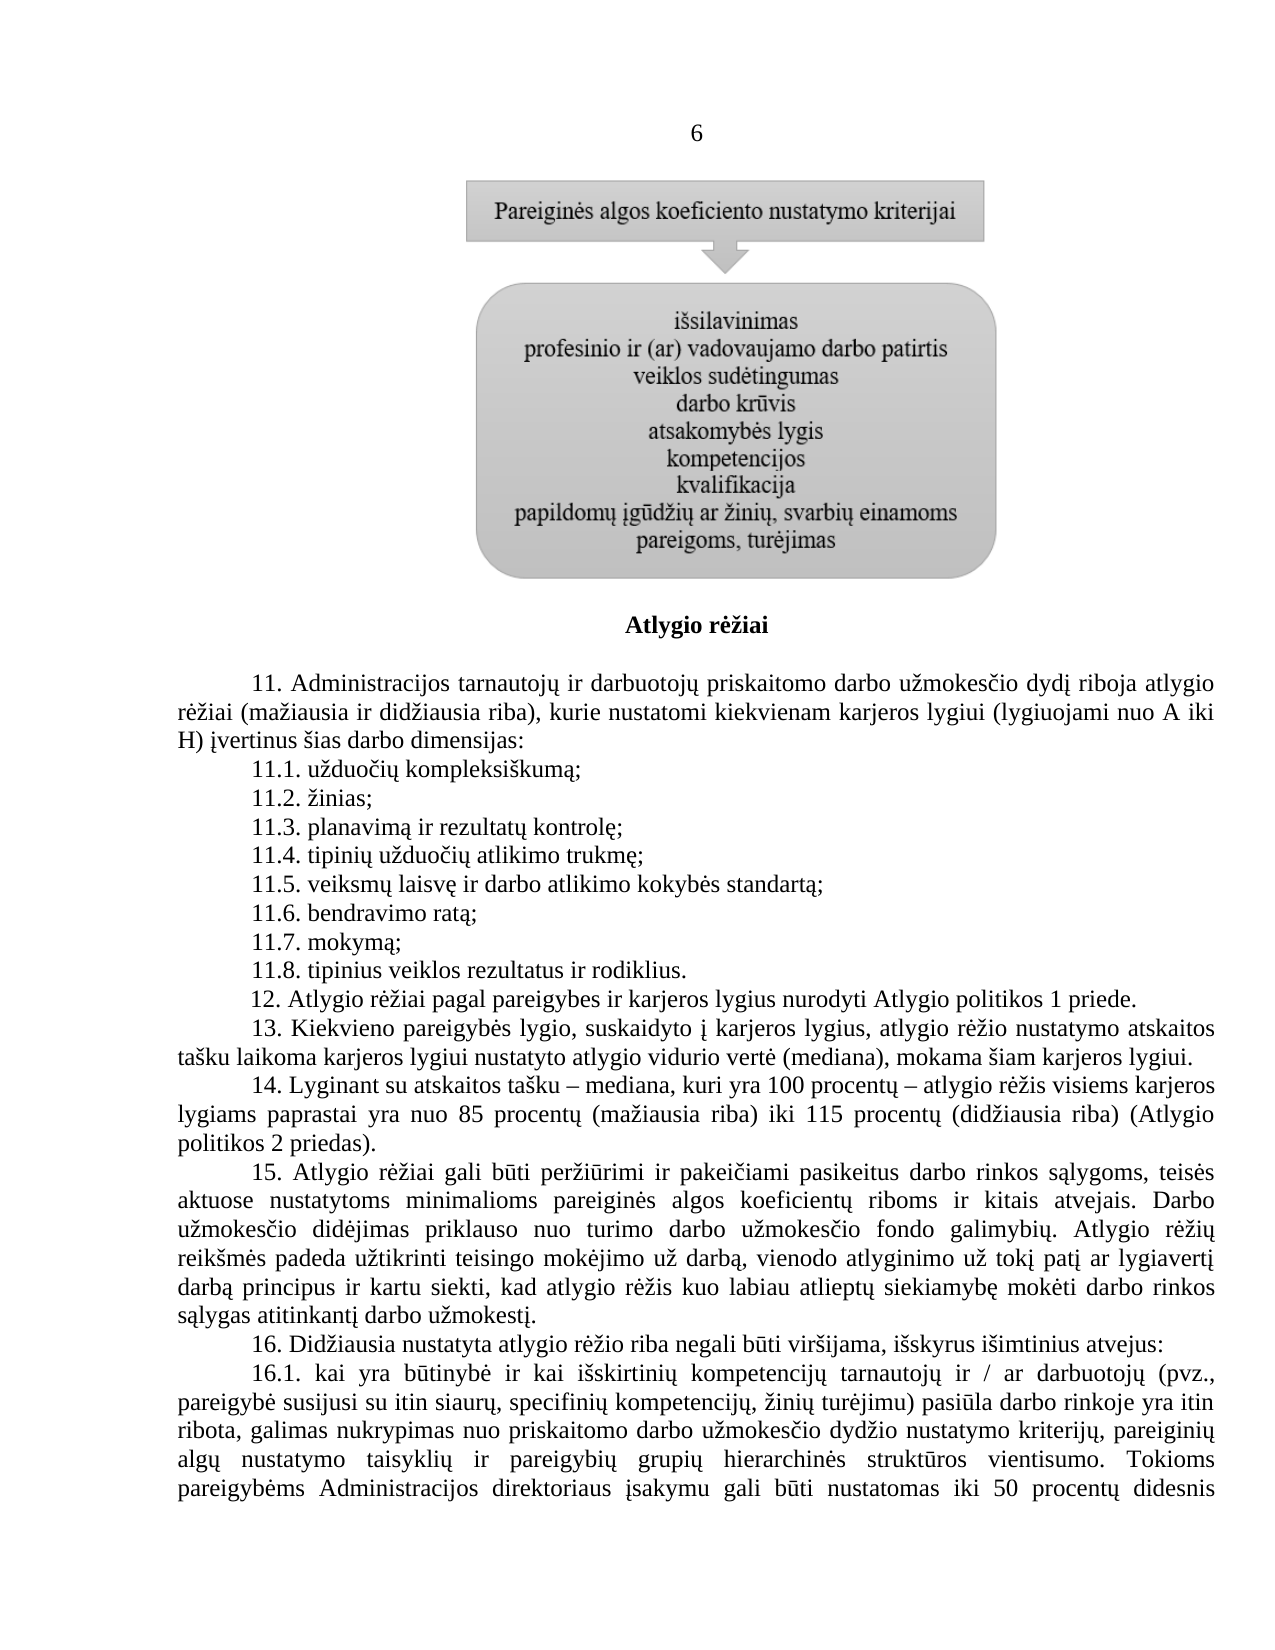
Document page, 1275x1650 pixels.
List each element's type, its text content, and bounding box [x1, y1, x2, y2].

text 14. Lyginant su atskaitos tašku – mediana, kuri yra 100 procentų – atlygio rėžis visiems karjeros lygiams paprastai yra nuo 85 procentų (mažiausia riba) iki 115 procentų (didžiausia riba) (Atlygio politikos 2 priedas). [177, 1070, 1216, 1157]
text 16.1. kai yra būtinybė ir kai išskirtinių kompetencijų tarnautojų ir / ar darbuotojų (pvz., pareigybė susijusi su itin siaurų, specifinių kompetencijų, žinių turėjimu) pasiūla darbo rinkoje yra itin ribota, galimas nukrypimas nuo priskaitomo darbo užmokesčio dydžio nustatymo kriterijų, pareiginių algų nustatymo taisyklių ir pareigybių grupių hierarchinės struktūros vientisumo. Tokioms pareigybėms Administracijos direktoriaus įsakymu gali būti nustatomas iki 50 procentų didesnis [177, 1358, 1216, 1502]
text 11.2. žinias; [251, 783, 1216, 812]
text 11.6. bendravimo ratą; [251, 898, 1216, 927]
text 13. Kiekvieno pareigybės lygio, suskaidyto į karjeros lygius, atlygio rėžio nustatymo atskaitos tašku laikoma karjeros lygiui nustatyto atlygio vidurio vertė (mediana), mokama šiam karjeros lygiui. [177, 1013, 1216, 1070]
text 11.7. mokymą; [251, 927, 1216, 955]
text 11.4. tipinių užduočių atlikimo trukmę; [251, 840, 1216, 869]
text 11. Administracijos tarnautojų ir darbuotojų priskaitomo darbo užmokesčio dydį riboja atlygio rėžiai (mažiausia ir didžiausia riba), kurie nustatomi kiekvienam karjeros lygiui (lygiuojami nuo A iki H) įvertinus šias darbo dimensijas: [177, 668, 1216, 754]
text 11.5. veiksmų laisvę ir darbo atlikimo kokybės standartą; [251, 869, 1216, 898]
text 12. Atlygio rėžiai pagal pareigybes ir karjeros lygius nurodyti Atlygio politikos 1 priede. [177, 984, 1216, 1013]
text 15. Atlygio rėžiai gali būti peržiūrimi ir pakeičiami pasikeitus darbo rinkos sąlygoms, teisės aktuose nustatytoms minimalioms pareiginės algos koeficientų riboms ir kitais atvejais. Darbo užmokesčio didėjimas priklauso nuo turimo darbo užmokesčio fondo galimybių. Atlygio rėžių reikšmės padeda užtikrinti teisingo mokėjimo už darbą, vienodo atlyginimo už tokį patį ar lygiavertį darbą principus ir kartu siekti, kad atlygio rėžis kuo labiau atlieptų siekiamybę mokėti darbo rinkos sąlygas atitinkantį darbo užmokestį. [177, 1157, 1216, 1329]
text Atlygio rėžiai [177, 610, 1216, 639]
text 11.3. planavimą ir rezultatų kontrolę; [251, 812, 1216, 840]
text 16. Didžiausia nustatyta atlygio rėžio riba negali būti viršijama, išskyrus išimtinius atvejus: [176, 1329, 1216, 1358]
text 11.1. užduočių kompleksiškumą; [251, 754, 1216, 783]
text 11.8. tipinius veiklos rezultatus ir rodiklius. [251, 955, 1216, 984]
